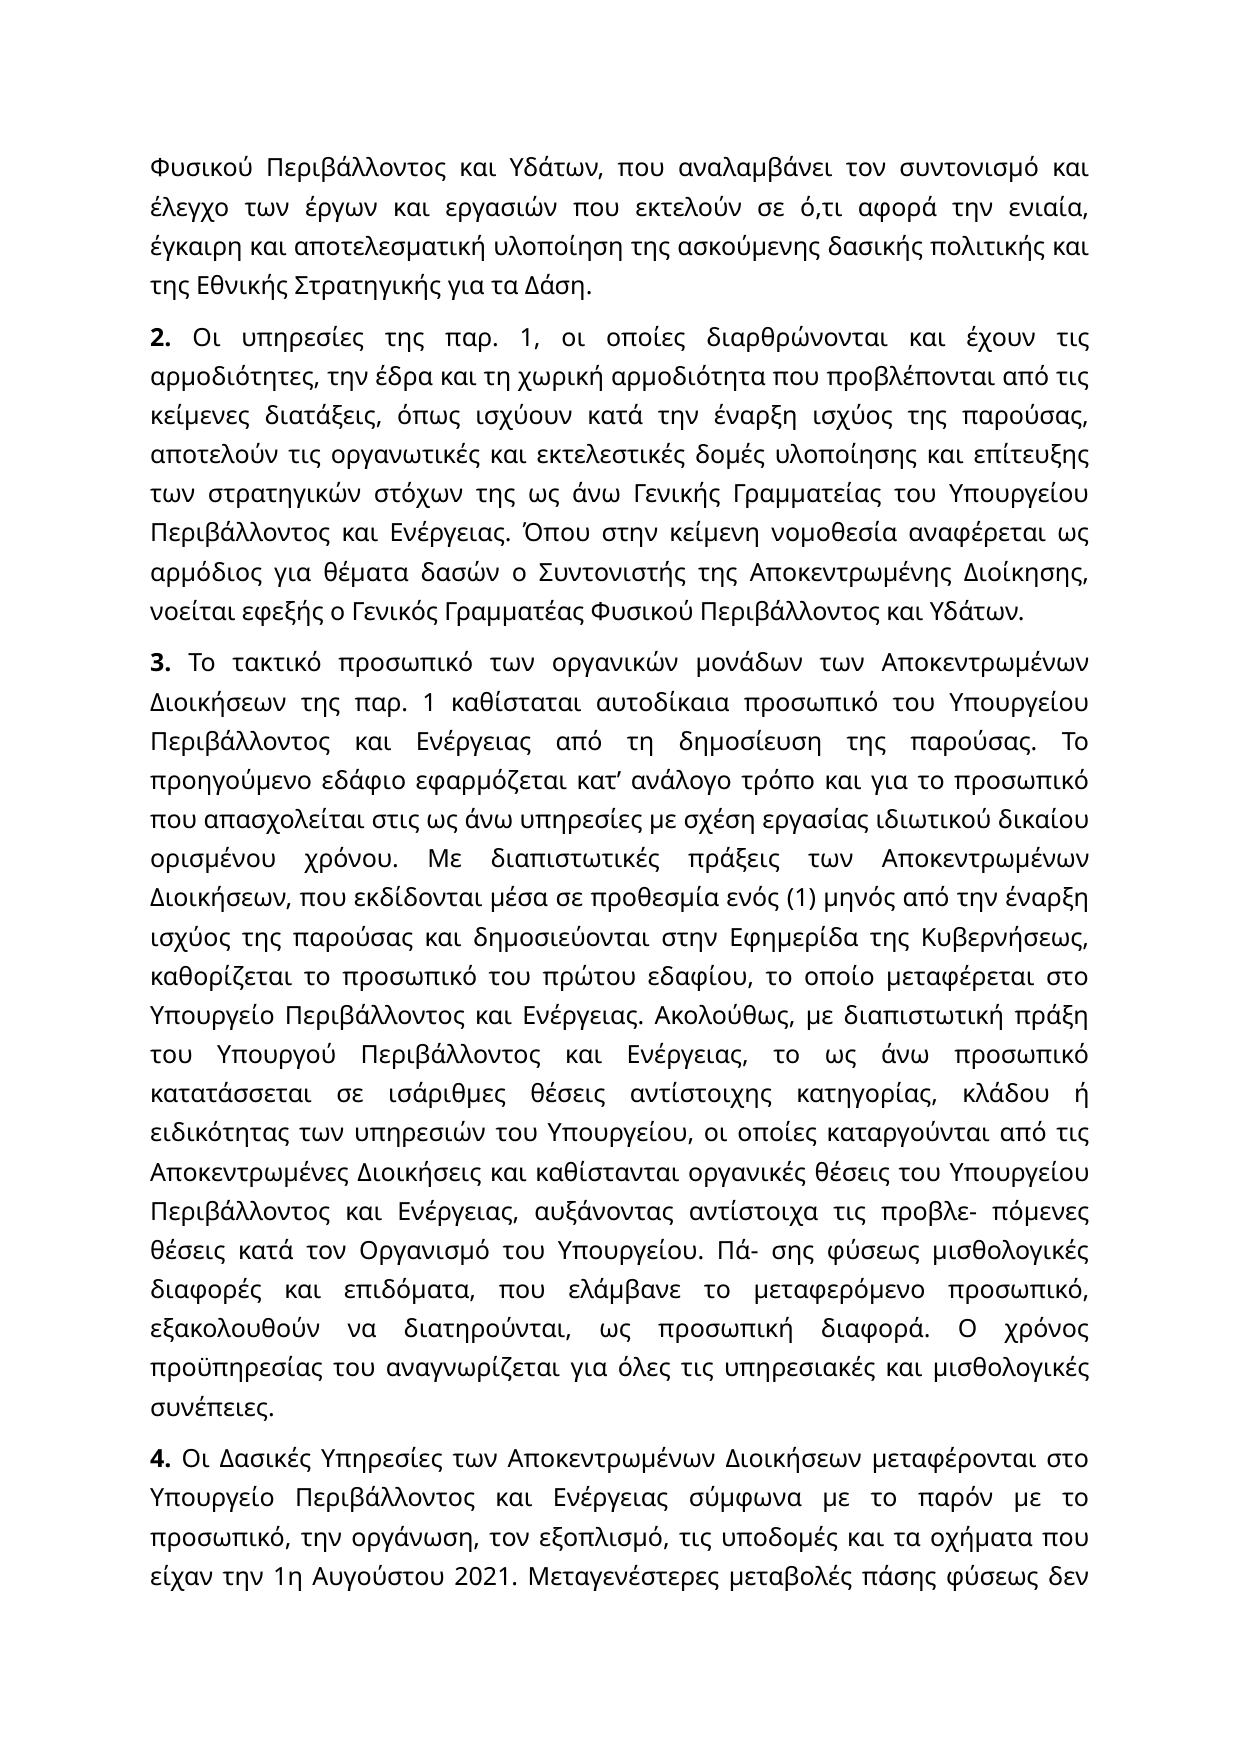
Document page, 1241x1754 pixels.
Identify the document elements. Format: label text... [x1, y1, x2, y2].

text 3. Το τακτικό προσωπικό των οργανικών μονάδων των Αποκεντρωμένων Διοικήσεων της παρ. 1 καθίσταται αυτοδίκαια προσωπικό του Υπουργείου Περιβάλλοντος και Ενέργειας από τη δημοσίευση της παρούσας. Το προηγούμενο εδάφιο εφαρμόζεται κατ’ ανάλογο τρόπο και για το προσωπικό που απασχολείται στις ως άνω υπηρεσίες με σχέση εργασίας ιδιωτικού δικαίου ορισμένου χρόνου. Με διαπιστωτικές πράξεις των Αποκεντρωμένων Διοικήσεων, που εκδίδονται μέσα σε προθεσμία ενός (1) μηνός από την έναρξη ισχύος της παρούσας και δημοσιεύονται στην Εφημερίδα της Κυβερνήσεως, καθορίζεται το προσωπικό του πρώτου εδαφίου, το οποίο μεταφέρεται στο Υπουργείο Περιβάλλοντος και Ενέργειας. Ακολούθως, με διαπιστωτική πράξη του Υπουργού Περιβάλλοντος και Ενέργειας, το ως άνω προσωπικό κατατάσσεται σε ισάριθμες θέσεις αντίστοιχης κατηγορίας, κλάδου ή ειδικότητας των υπηρεσιών του Υπουργείου, οι οποίες καταργούνται από τις Αποκεντρωμένες Διοικήσεις και καθίστανται οργανικές θέσεις του Υπουργείου Περιβάλλοντος και Ενέργειας, αυξάνοντας αντίστοιχα τις προβλε- πόμενες θέσεις κατά τον Οργανισμό του Υπουργείου. Πά- σης φύσεως μισθολογικές διαφορές και επιδόματα, που ελάμβανε το μεταφερόμενο προσωπικό, εξακολουθούν να διατηρούνται, ως προσωπική διαφορά. Ο χρόνος προϋπηρεσίας του αναγνωρίζεται για όλες τις υπηρεσιακές και μισθολογικές συνέπειες. [150, 645, 1090, 1423]
text 2. Οι υπηρεσίες της παρ. 1, οι οποίες διαρθρώνονται και έχουν τις αρμοδιότητες, την έδρα και τη χωρική αρμοδιότητα που προβλέπονται από τις κείμενες διατάξεις, όπως ισχύουν κατά την έναρξη ισχύος της παρούσας, αποτελούν τις οργανωτικές και εκτελεστικές δομές υλοποίησης και επίτευξης των στρατηγικών στόχων της ως άνω Γενικής Γραμματείας του Υπουργείου Περιβάλλοντος και Ενέργειας. Όπου στην κείμενη νομοθεσία αναφέρεται ως αρμόδιος για θέματα δασών ο Συντονιστής της Αποκεντρωμένης Διοίκησης, νοείται εφεξής ο Γενικός Γραμματέας Φυσικού Περιβάλλοντος και Υδάτων. [150, 319, 1090, 627]
text 4. Οι Δασικές Υπηρεσίες των Αποκεντρωμένων Διοικήσεων μεταφέρονται στο Υπουργείο Περιβάλλοντος και Ενέργειας σύμφωνα με το παρόν με το προσωπικό, την οργάνωση, τον εξοπλισμό, τις υποδομές και τα οχήματα που είχαν την 1η Αυγούστου 2021. Μεταγενέστερες μεταβολές πάσης φύσεως δεν [150, 1441, 1090, 1592]
text Φυσικού Περιβάλλοντος και Υδάτων, που αναλαμβάνει τον συντονισμό και έλεγχο των έργων και εργασιών που εκτελούν σε ό,τι αφορά την ενιαία, έγκαιρη και αποτελεσματική υλοποίηση της ασκούμενης δασικής πολιτικής και της Εθνικής Στρατηγικής για τα Δάση. [150, 150, 1090, 302]
